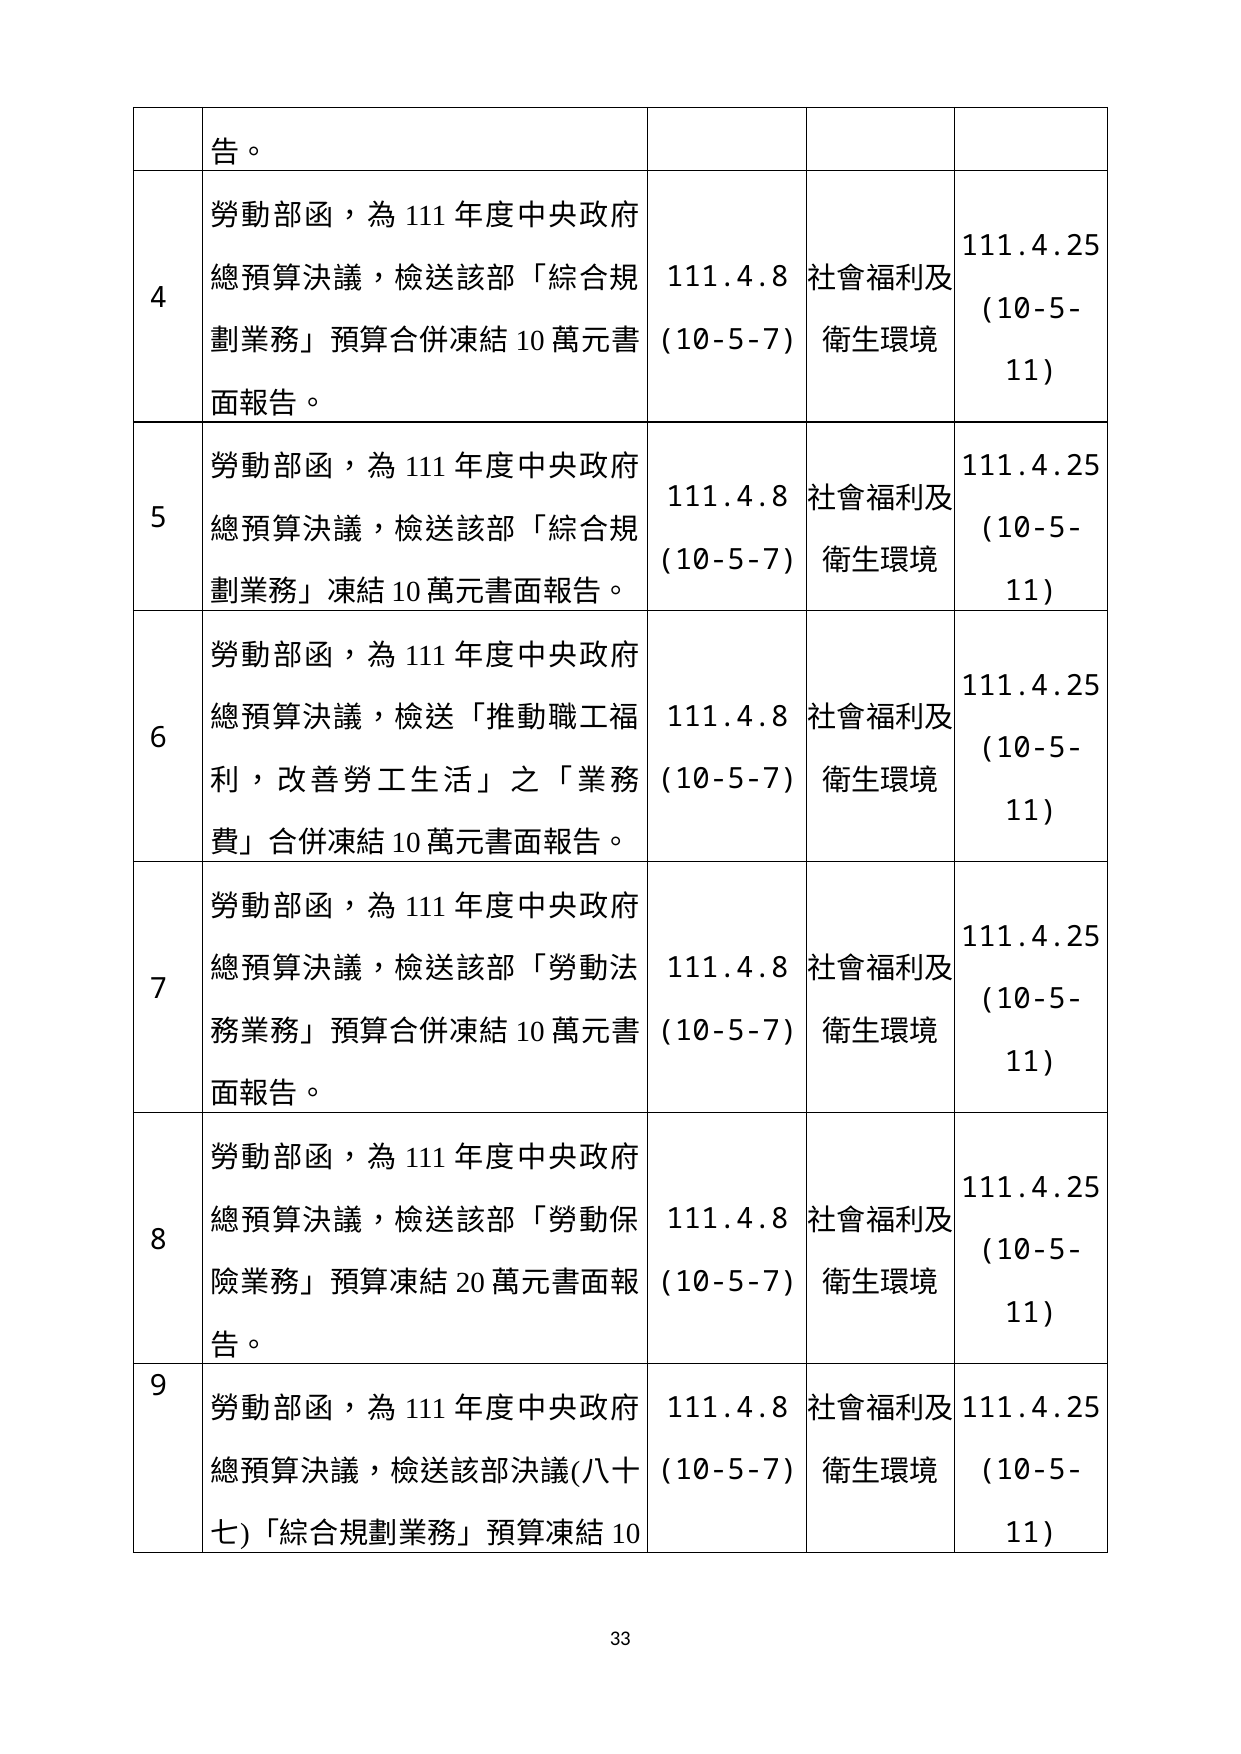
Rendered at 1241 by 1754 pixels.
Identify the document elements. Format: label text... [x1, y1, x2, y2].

table_cell 勞動部函，為111年度中央政府總預算決議，檢送該部決議(八十七)「綜合規劃業務」預算凍結10 [203, 1364, 647, 1552]
table_cell [134, 611, 202, 861]
table_cell 社會福利及衛生環境 [807, 611, 954, 861]
table_cell 勞動部函，為111年度中央政府總預算決議，檢送該部「勞動法務業務」預算合併凍結10萬元書面報告。 [203, 862, 647, 1112]
table_cell 111.4.8 (10-5-7) [648, 611, 806, 861]
table_cell 111.4.25 (10-5-11) [955, 1364, 1107, 1552]
table_cell 111.4.25 (10-5-11) [955, 1113, 1107, 1363]
table_cell [807, 108, 954, 170]
table_cell 111.4.25 (10-5-11) [955, 611, 1107, 861]
table_cell 111.4.8 (10-5-7) [648, 423, 806, 610]
table_cell [134, 1113, 202, 1363]
table_cell 111.4.8 (10-5-7) [648, 1364, 806, 1552]
table_cell [955, 108, 1107, 170]
table_cell 社會福利及衛生環境 [807, 423, 954, 610]
table_cell 111.4.8 (10-5-7) [648, 1113, 806, 1363]
table_cell 社會福利及衛生環境 [807, 1113, 954, 1363]
table_cell [134, 171, 202, 421]
table_cell 告。 [203, 108, 647, 170]
table_cell 111.4.25 (10-5-11) [955, 423, 1107, 610]
table_cell 社會福利及衛生環境 [807, 1364, 954, 1552]
table_cell 社會福利及衛生環境 [807, 171, 954, 421]
table_cell 111.4.8 (10-5-7) [648, 862, 806, 1112]
table_cell 111.4.8 (10-5-7) [648, 171, 806, 421]
table_cell 勞動部函，為111年度中央政府總預算決議，檢送該部「綜合規劃業務」預算合併凍結10萬元書面報告。 [203, 171, 647, 421]
table_cell [134, 1364, 202, 1552]
table_cell [134, 108, 202, 170]
table_cell 勞動部函，為111年度中央政府總預算決議，檢送該部「勞動保險業務」預算凍結20萬元書面報告。 [203, 1113, 647, 1363]
table_cell 111.4.25 (10-5-11) [955, 171, 1107, 421]
table_cell [134, 862, 202, 1112]
table_cell 勞動部函，為111年度中央政府總預算決議，檢送該部「綜合規劃業務」凍結10萬元書面報告。 [203, 423, 647, 610]
table_cell 社會福利及衛生環境 [807, 862, 954, 1112]
table_cell [134, 423, 202, 610]
table_cell 111.4.25 (10-5-11) [955, 862, 1107, 1112]
table_cell 勞動部函，為111年度中央政府總預算決議，檢送「推動職工福利，改善勞工生活」之「業務費」合併凍結10萬元書面報告。 [203, 611, 647, 861]
table_cell [648, 108, 806, 170]
